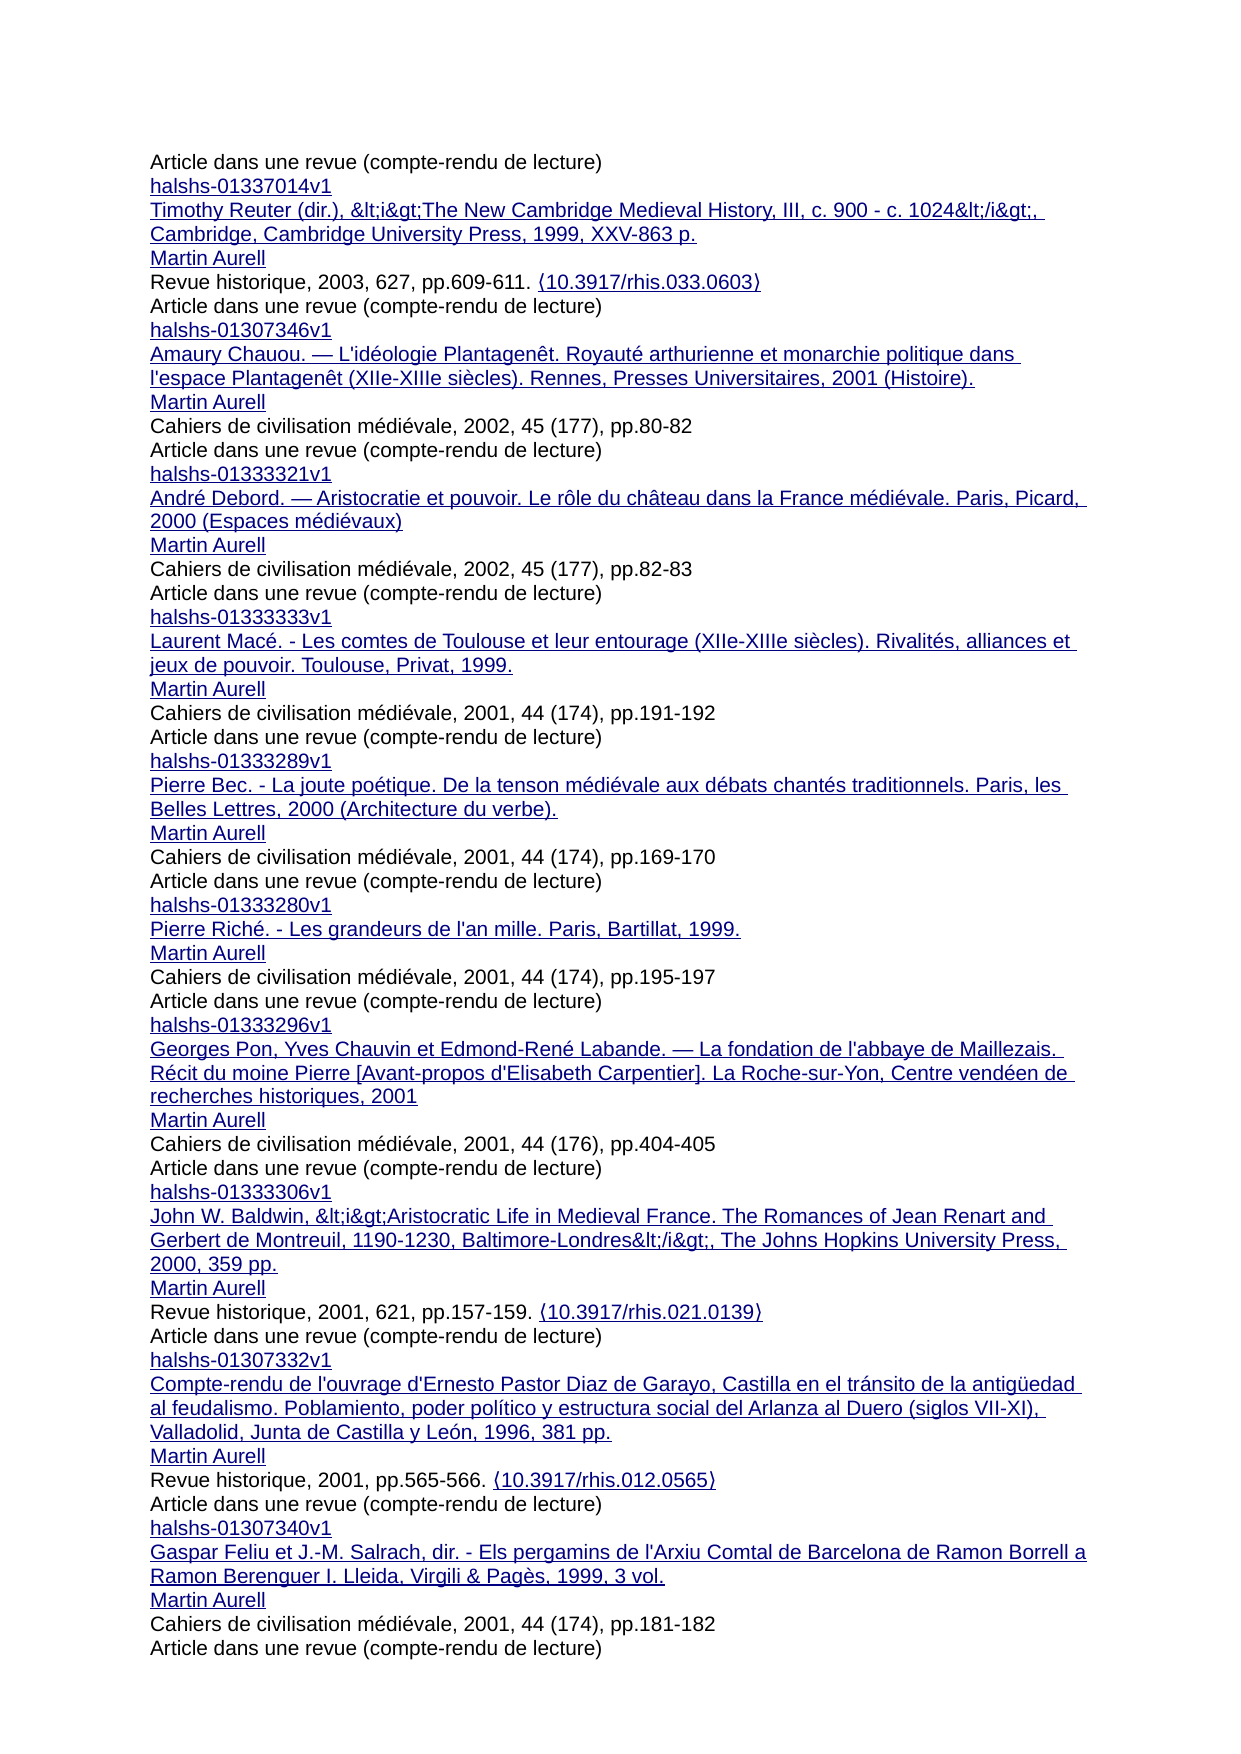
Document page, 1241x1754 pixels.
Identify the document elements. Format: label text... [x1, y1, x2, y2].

table_cell André Debord. — Aristocratie et pouvoir. Le rôle du château dans la France médiévale. Paris, Picard, 2000 (Espaces médiévaux) Martin Aurell Cahiers de civilisation médiévale, 2002, 45 (177), pp.82-83 Article dans une revue (compte-rendu de lecture) halshs-01333333v1 [150, 485, 1090, 629]
table_cell Georges Pon, Yves Chauvin et Edmond-René Labande. — La fondation de l'abbaye de Maillezais. Récit du moine Pierre [Avant-propos d'Elisabeth Carpentier]. La Roche-sur-Yon, Centre vendéen de recherches historiques, 2001 Martin Aurell Cahiers de civilisation médiévale, 2001, 44 (176), pp.404-405 Article dans une revue (compte-rendu de lecture) halshs-01333306v1 [150, 1036, 1090, 1204]
table_cell Amaury Chauou. — L'idéologie Plantagenêt. Royauté arthurienne et monarchie politique dans l'espace Plantagenêt (XIIe-XIIIe siècles). Rennes, Presses Universitaires, 2001 (Histoire). Martin Aurell Cahiers de civilisation médiévale, 2002, 45 (177), pp.80-82 Article dans une revue (compte-rendu de lecture) halshs-01333321v1 [150, 342, 1090, 485]
table_cell Compte-rendu de l'ouvrage d'Ernesto Pastor Diaz de Garayo, Castilla en el tránsito de la antigüedad al feudalismo. Poblamiento, poder político y estructura social del Arlanza al Duero (siglos VII-XI), Valladolid, Junta de Castilla y León, 1996, 381 pp. Martin Aurell Revue historique, 2001, pp.565-566. ⟨10.3917/rhis.012.0565⟩ Article dans une revue (compte-rendu de lecture) halshs-01307340v1 [150, 1372, 1090, 1539]
table_cell John W. Baldwin, &lt;i&gt;Aristocratic Life in Medieval France. The Romances of Jean Renart and Gerbert de Montreuil, 1190-1230, Baltimore-Londres&lt;/i&gt;, The Johns Hopkins University Press, 2000, 359 pp. Martin Aurell Revue historique, 2001, 621, pp.157-159. ⟨10.3917/rhis.021.0139⟩ Article dans une revue (compte-rendu de lecture) halshs-01307332v1 [150, 1204, 1090, 1372]
table_cell Laurent Macé. - Les comtes de Toulouse et leur entourage (XIIe-XIIIe siècles). Rivalités, alliances et jeux de pouvoir. Toulouse, Privat, 1999. Martin Aurell Cahiers de civilisation médiévale, 2001, 44 (174), pp.191-192 Article dans une revue (compte-rendu de lecture) halshs-01333289v1 [150, 629, 1090, 773]
table_cell Article dans une revue (compte-rendu de lecture) halshs-01337014v1 [150, 150, 1090, 198]
table_cell Timothy Reuter (dir.), &lt;i&gt;The New Cambridge Medieval History, III, c. 900 - c. 1024&lt;/i&gt;, Cambridge, Cambridge University Press, 1999, XXV-863 p. Martin Aurell Revue historique, 2003, 627, pp.609-611. ⟨10.3917/rhis.033.0603⟩ Article dans une revue (compte-rendu de lecture) halshs-01307346v1 [150, 198, 1090, 342]
table_cell Pierre Bec. - La joute poétique. De la tenson médiévale aux débats chantés traditionnels. Paris, les Belles Lettres, 2000 (Architecture du verbe). Martin Aurell Cahiers de civilisation médiévale, 2001, 44 (174), pp.169-170 Article dans une revue (compte-rendu de lecture) halshs-01333280v1 [150, 773, 1090, 917]
table_cell Gaspar Feliu et J.-M. Salrach, dir. - Els pergamins de l'Arxiu Comtal de Barcelona de Ramon Borrell a Ramon Berenguer I. Lleida, Virgili & Pagès, 1999, 3 vol. Martin Aurell Cahiers de civilisation médiévale, 2001, 44 (174), pp.181-182 Article dans une revue (compte-rendu de lecture) [150, 1540, 1090, 1659]
table_cell Pierre Riché. - Les grandeurs de l'an mille. Paris, Bartillat, 1999. Martin Aurell Cahiers de civilisation médiévale, 2001, 44 (174), pp.195-197 Article dans une revue (compte-rendu de lecture) halshs-01333296v1 [150, 917, 1090, 1036]
